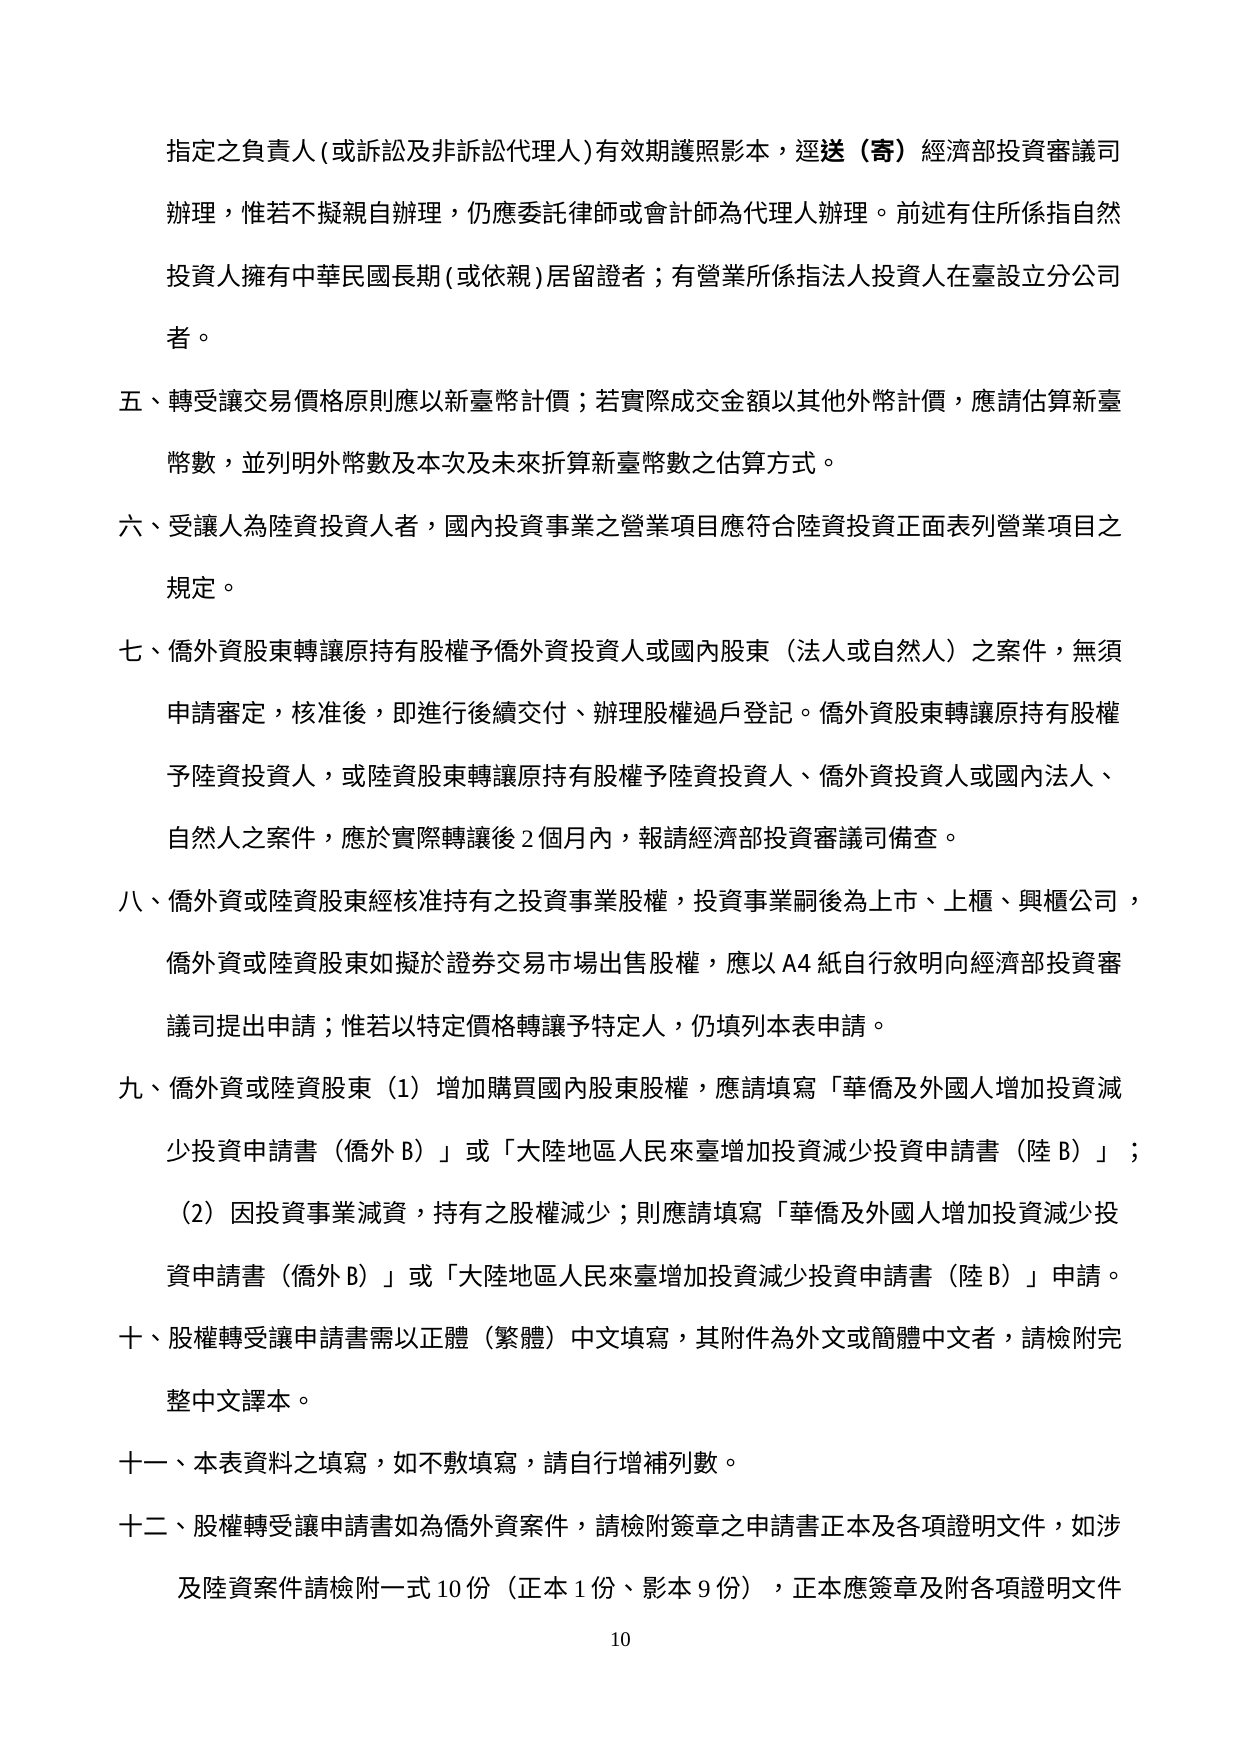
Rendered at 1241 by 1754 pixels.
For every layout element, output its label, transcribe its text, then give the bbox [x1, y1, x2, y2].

text 七、僑外資股東轉讓原持有股權予僑外資投資人或國內股東（法人或自然人）之案件，無須申請審定，核准後，即進行後續交付、辦理股權過戶登記。僑外資股東轉讓原持有股權予陸資投資人，或陸資股東轉讓原持有股權予陸資投資人、僑外資投資人或國內法人、自然人之案件，應於實際轉讓後2個月內，報請經濟部投資審議司備查。 [118, 608, 1122, 858]
text 九、僑外資或陸資股東（1）增加購買國內股東股權，應請填寫「華僑及外國人增加投資減少投資申請書（僑外B）」或「大陸地區人民來臺增加投資減少投資申請書（陸B）」；（2）因投資事業減資，持有之股權減少；則應請填寫「華僑及外國人增加投資減少投資申請書（僑外B）」或「大陸地區人民來臺增加投資減少投資申請書（陸B）」申請。 [118, 1045, 1122, 1295]
text 十一、本表資料之填寫，如不敷填寫，請自行增補列數。 [118, 1420, 1122, 1483]
text 八、僑外資或陸資股東經核准持有之投資事業股權，投資事業嗣後為上市、上櫃、興櫃公司，僑外資或陸資股東如擬於證券交易市場出售股權，應以A4紙自行敘明向經濟部投資審議司提出申請；惟若以特定價格轉讓予特定人，仍填列本表申請。 [118, 858, 1122, 1045]
text 六、受讓人為陸資投資人者，國內投資事業之營業項目應符合陸資投資正面表列營業項目之規定。 [118, 483, 1122, 608]
text 十、股權轉受讓申請書需以正體（繁體）中文填寫，其附件為外文或簡體中文者，請檢附完整中文譯本。 [118, 1295, 1122, 1420]
text 指定之負責人(或訴訟及非訴訟代理人)有效期護照影本，逕送（寄）經濟部投資審議司辦理，惟若不擬親自辦理，仍應委託律師或會計師為代理人辦理。前述有住所係指自然投資人擁有中華民國長期(或依親)居留證者；有營業所係指法人投資人在臺設立分公司者。 [118, 108, 1122, 358]
text 五、轉受讓交易價格原則應以新臺幣計價；若實際成交金額以其他外幣計價，應請估算新臺幣數，並列明外幣數及本次及未來折算新臺幣數之估算方式。 [118, 358, 1122, 483]
text 十二、股權轉受讓申請書如為僑外資案件，請檢附簽章之申請書正本及各項證明文件，如涉及陸資案件請檢附一式10份（正本1份、影本9份），正本應簽章及附各項證明文件 [118, 1483, 1122, 1608]
